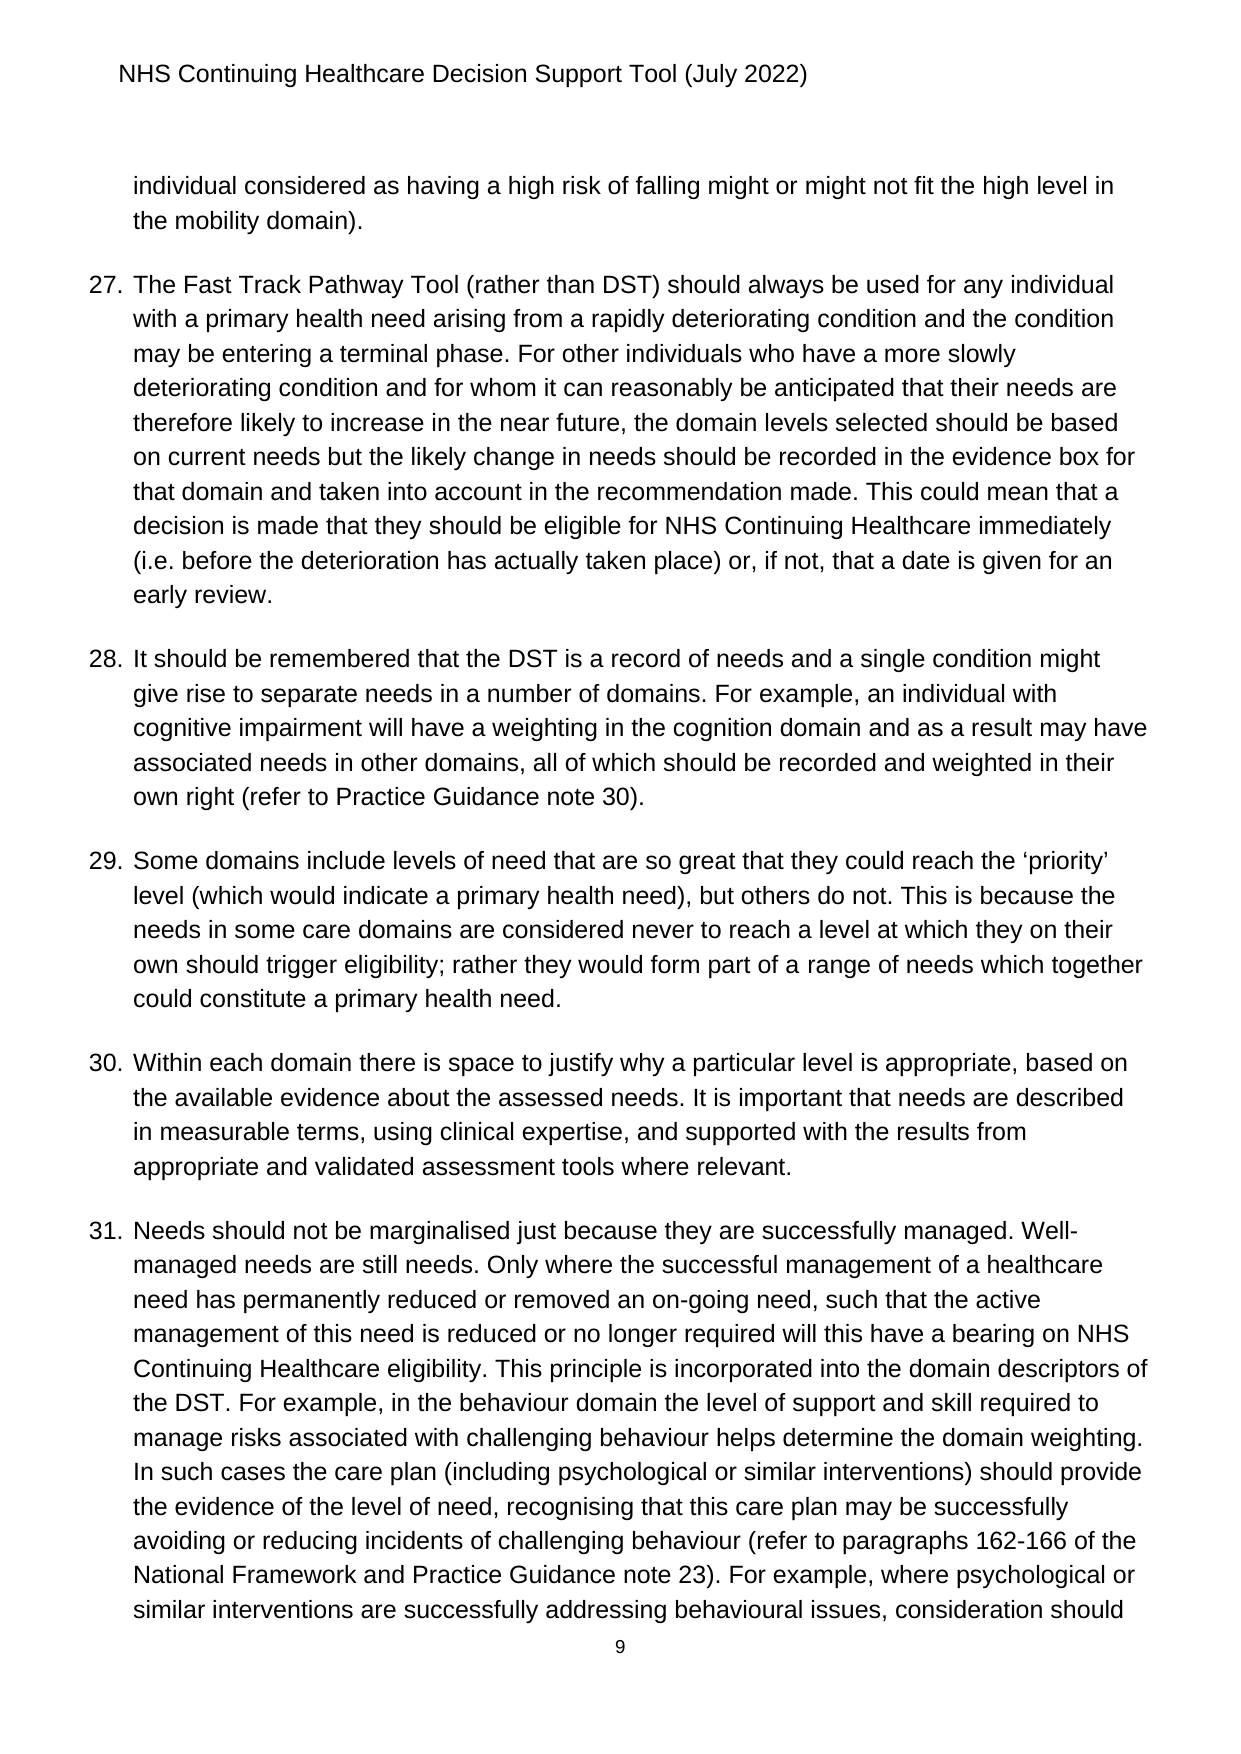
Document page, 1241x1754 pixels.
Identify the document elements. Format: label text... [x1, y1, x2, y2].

list It should be remembered that the DST is a record of needs and a single condition might give rise to separate needs in a number of domains. For example, an individual with cognitive impairment will have a weighting in the cognition domain and as a result may have associated needs in other domains, all of which should be recorded and weighted in their own right (refer to Practice Guidance note 30). [89, 644, 1152, 811]
list Within each domain there is space to justify why a particular level is appropriate, based on the available evidence about the assessed needs. It is important that needs are described in measurable terms, using clinical expertise, and supported with the results from appropriate and validated assessment tools where relevant. [89, 1048, 1152, 1180]
list Some domains include levels of need that are so great that they could reach the ‘priority’ level (which would indicate a primary health need), but others do not. This is because the needs in some care domains are considered never to reach a level at which they on their own should trigger eligibility; rather they would form part of a range of needs which together could constitute a primary health need. [89, 846, 1152, 1013]
list individual considered as having a high risk of falling might or might not fit the high level in the mobility domain). [89, 171, 1152, 234]
list The Fast Track Pathway Tool (rather than DST) should always be used for any individual with a primary health need arising from a rapidly deteriorating condition and the condition may be entering a terminal phase. For other individuals who have a more slowly deteriorating condition and for whom it can reasonably be anticipated that their needs are therefore likely to increase in the near future, the domain levels selected should be based on current needs but the likely change in needs should be recorded in the evidence box for that domain and taken into account in the recommendation made. This could mean that a decision is made that they should be eligible for NHS Continuing Healthcare immediately (i.e. before the deterioration has actually taken place) or, if not, that a date is given for an early review. [89, 270, 1152, 609]
list Needs should not be marginalised just because they are successfully managed. Well-managed needs are still needs. Only where the successful management of a healthcare need has permanently reduced or removed an on-going need, such that the active management of this need is reduced or no longer required will this have a bearing on NHS Continuing Healthcare eligibility. This principle is incorporated into the domain descriptors of the DST. For example, in the behaviour domain the level of support and skill required to manage risks associated with challenging behaviour helps determine the domain weighting. In such cases the care plan (including psychological or similar interventions) should provide the evidence of the level of need, recognising that this care plan may be successfully avoiding or reducing incidents of challenging behaviour (refer to paragraphs 162-166 of the National Framework and Practice Guidance note 23). For example, where psychological or similar interventions are successfully addressing behavioural issues, consideration should [89, 1216, 1152, 1624]
